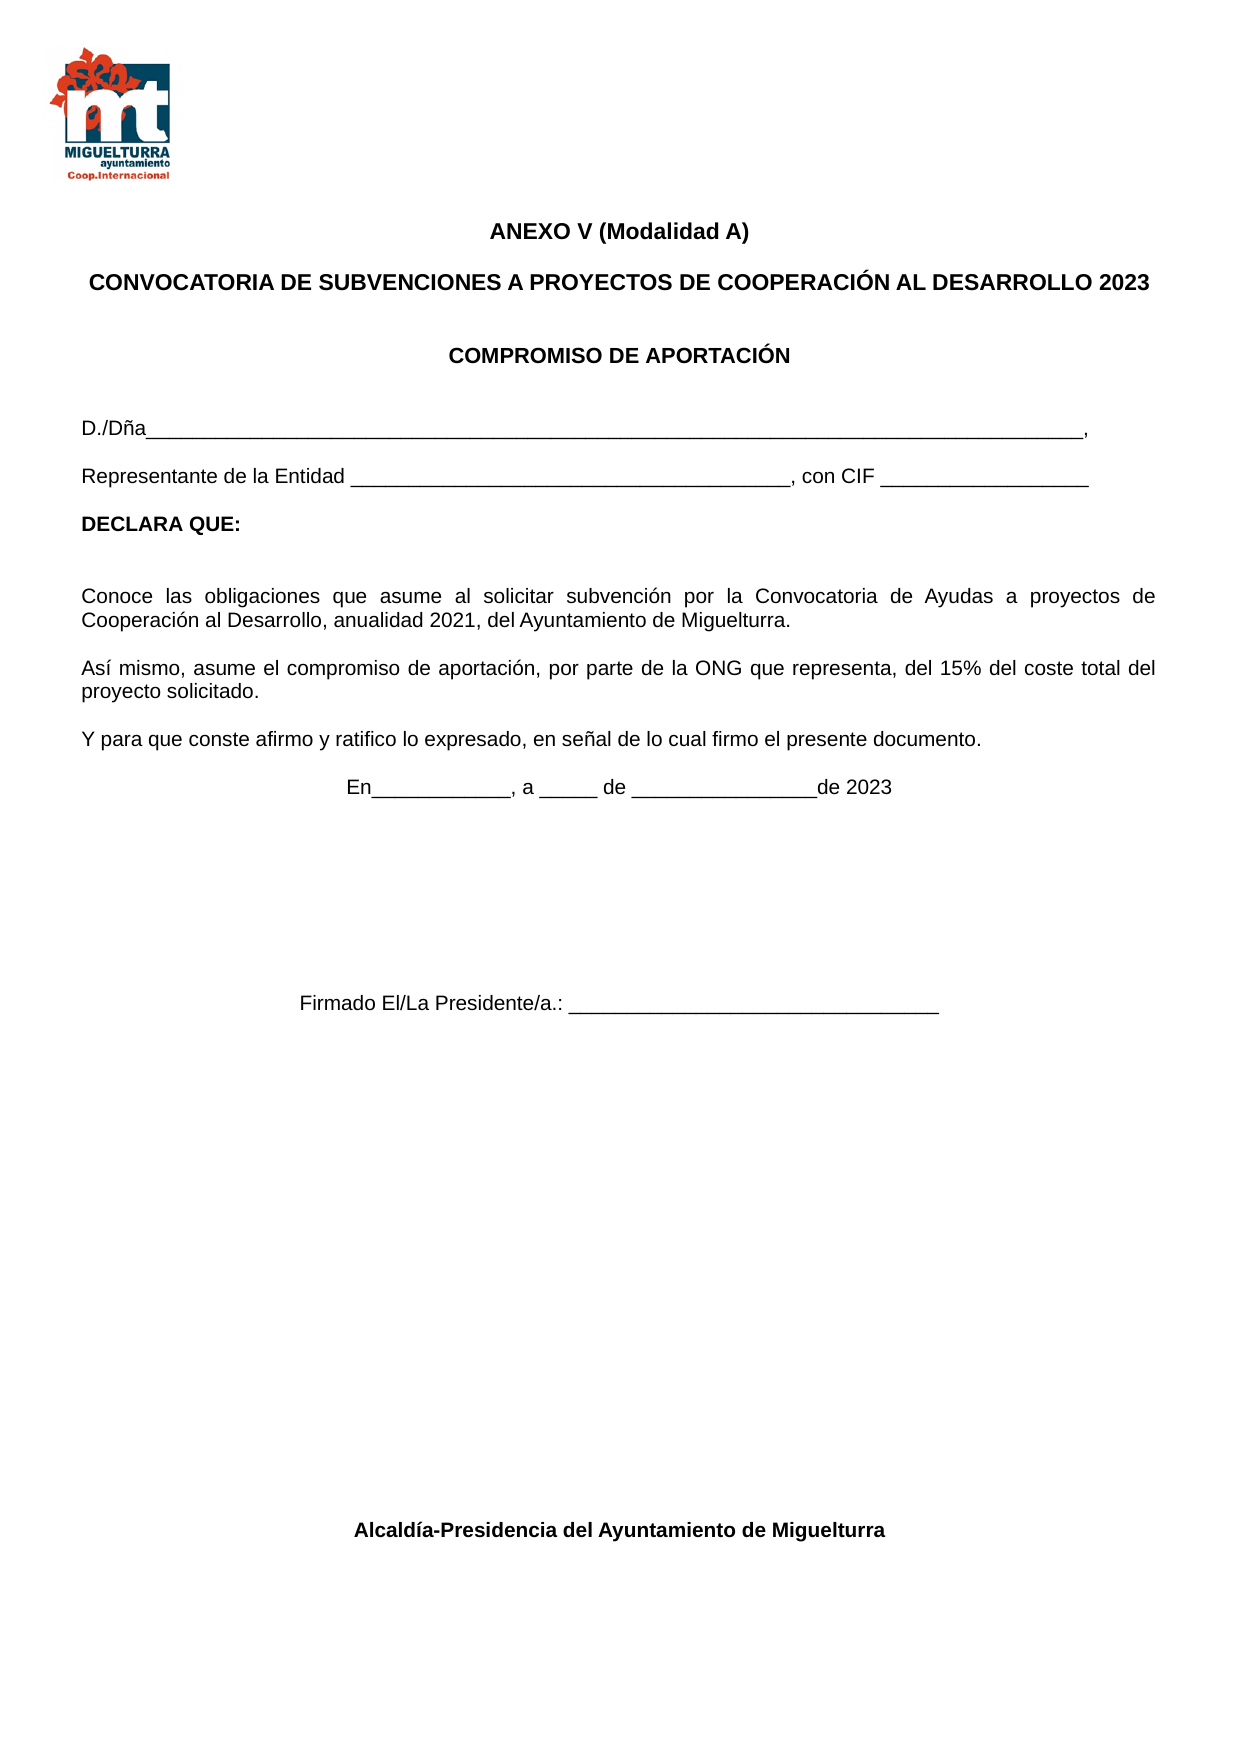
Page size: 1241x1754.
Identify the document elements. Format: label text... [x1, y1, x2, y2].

text Alcaldía-Presidencia del Ayuntamiento de Miguelturra [81, 1518, 1157, 1542]
text Firmado El/La Presidente/a.: ________________________________ [81, 991, 1157, 1015]
text CONVOCATORIA DE SUBVENCIONES A PROYECTOS DE COOPERACIÓN AL DESARROLLO 2023 [81, 268, 1157, 295]
text Y para que conste afirmo y ratifico lo expresado, en señal de lo cual firmo el presente documento. [81, 727, 1157, 751]
text DECLARA QUE: [81, 512, 1157, 536]
text D./Dña_________________________________________________________________________________, [81, 416, 1157, 440]
text En____________, a _____ de ________________de 2023 [81, 775, 1157, 799]
text Conoce las obligaciones que asume al solicitar subvención por la Convocatoria de Ayudas a proyectos de Cooperación al Desarrollo, anualidad 2021, del Ayuntamiento de Miguelturra. [81, 583, 1157, 631]
text ANEXO V (Modalidad A) [81, 218, 1157, 244]
text Representante de la Entidad ______________________________________, con CIF __________________ [81, 464, 1157, 488]
picture [41, 46, 183, 181]
text COMPROMISO DE APORTACIÓN [81, 343, 1157, 368]
text Así mismo, asume el compromiso de aportación, por parte de la ONG que representa, del 15% del coste total del proyecto solicitado. [81, 655, 1157, 703]
